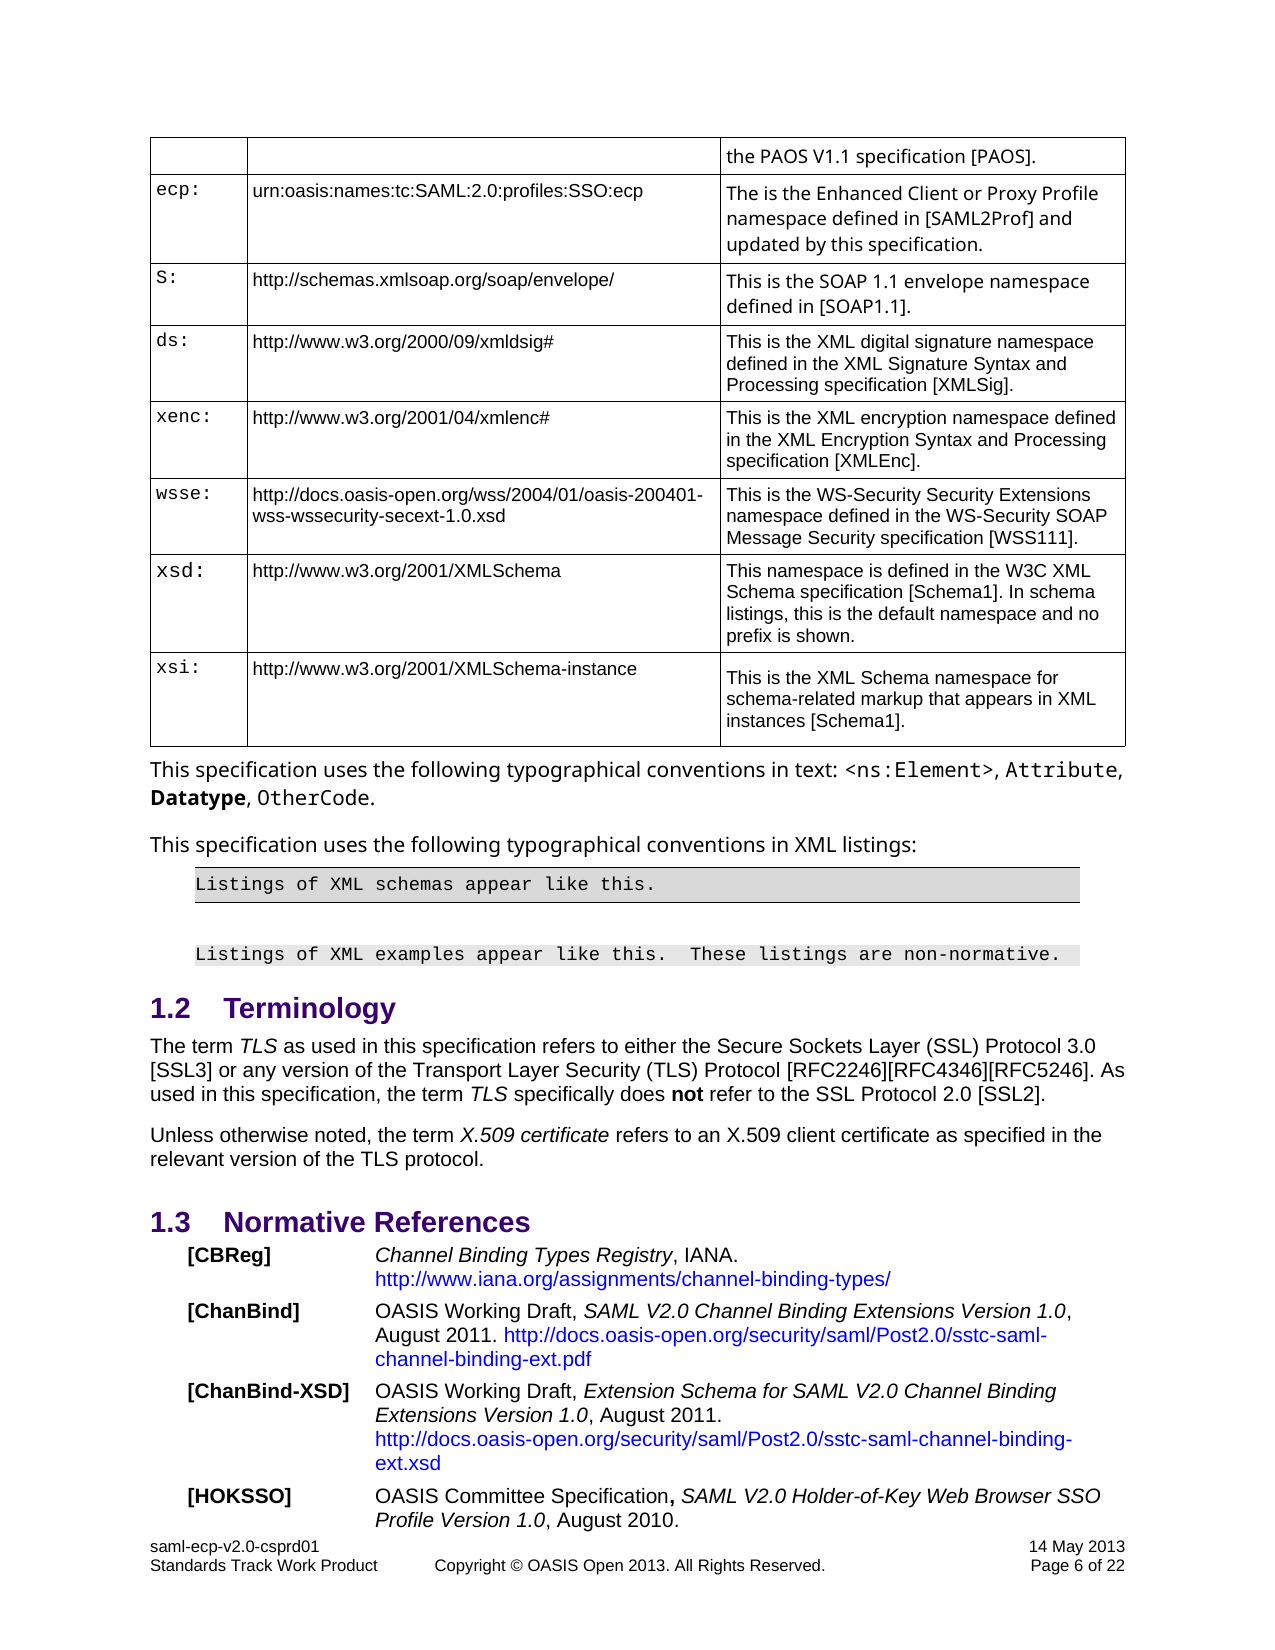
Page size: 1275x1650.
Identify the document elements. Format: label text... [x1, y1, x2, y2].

text This specification uses the following typographical conventions in text: <ns:Element>, Attribute, Datatype, OtherCode. [150, 755, 1125, 812]
subtitle Normative References [150, 1205, 1125, 1239]
text [HOKSSO] OASIS Committee Specification, SAML V2.0 Holder-of-Key Web Browser SSO Profile Version 1.0, August 2010. [187, 1483, 1125, 1531]
table_cell http://www.w3.org/2001/XMLSchema [248, 555, 720, 652]
table_cell This is the XML digital signature namespace defined in the XML Signature Syntax and Processing specification [XMLSig]. [721, 326, 1125, 401]
table_cell xsd: [151, 555, 247, 652]
table_cell xsi: [151, 653, 247, 746]
table_cell http://www.w3.org/2001/XMLSchema-instance [248, 653, 720, 746]
text Listings of XML examples appear like this. These listings are non-normative. [195, 945, 1080, 966]
text Unless otherwise noted, the term X.509 certificate refers to an X.509 client certificate as specified in the relevant version of the TLS protocol. [150, 1123, 1125, 1171]
table_cell The is the Enhanced Client or Proxy Profile namespace defined in [SAML2Prof] and updated by this specification. [721, 175, 1125, 262]
text This specification uses the following typographical conventions in XML listings: [150, 830, 1125, 858]
table_cell ecp: [151, 175, 247, 262]
text [ChanBind] OASIS Working Draft, SAML V2.0 Channel Binding Extensions Version 1.0, August 2011. http://docs.oasis-open.org/security/saml/Post2.0/sstc-saml-channel-binding-ext.pdf [187, 1299, 1125, 1371]
table_cell This is the WS-Security Security Extensions namespace defined in the WS-Security SOAP Message Security specification [WSS111]. [721, 479, 1125, 554]
table_cell This namespace is defined in the W3C XML Schema specification [Schema1]. In schema listings, this is the default namespace and no prefix is shown. [721, 555, 1125, 652]
table_cell This is the XML Schema namespace for schema-related markup that appears in XML instances [Schema1]. [721, 653, 1125, 746]
text Listings of XML schemas appear like this. [195, 868, 1080, 902]
table_cell http://schemas.xmlsoap.org/soap/envelope/ [248, 264, 720, 325]
table_cell [151, 138, 247, 174]
table_cell wsse: [151, 479, 247, 554]
table_cell http://docs.oasis-open.org/wss/2004/01/oasis-200401-wss-wssecurity-secext-1.0.xsd [248, 479, 720, 554]
table_cell This is the SOAP 1.1 envelope namespace defined in [SOAP1.1]. [721, 264, 1125, 325]
table_cell This is the XML encryption namespace defined in the XML Encryption Syntax and Processing specification [XMLEnc]. [721, 402, 1125, 478]
text The term TLS as used in this specification refers to either the Secure Sockets Layer (SSL) Protocol 3.0 [SSL3] or any version of the Transport Layer Security (TLS) Protocol [RFC2246][RFC4346][RFC5246]. As used in this specification, the term TLS specifically does not refer to the SSL Protocol 2.0 [SSL2]. [150, 1033, 1125, 1105]
table_cell urn:oasis:names:tc:SAML:2.0:profiles:SSO:ecp [248, 175, 720, 262]
text [CBReg] Channel Binding Types Registry, IANA. http://www.iana.org/assignments/channel-binding-types/ [187, 1243, 1125, 1291]
table_cell http://www.w3.org/2000/09/xmldsig# [248, 326, 720, 401]
table_cell [248, 138, 720, 174]
table_cell ds: [151, 326, 247, 401]
text [ChanBind-XSD] OASIS Working Draft, Extension Schema for SAML V2.0 Channel Binding Extensions Version 1.0, August 2011. http://docs.oasis-open.org/security/saml/Post2.0/sstc-saml-channel-binding-ext.xsd [187, 1379, 1125, 1475]
subtitle Terminology [150, 991, 1125, 1024]
table_cell xenc: [151, 402, 247, 478]
table_cell http://www.w3.org/2001/04/xmlenc# [248, 402, 720, 478]
table_cell the PAOS V1.1 specification [PAOS]. [721, 138, 1125, 174]
table_cell S: [151, 264, 247, 325]
